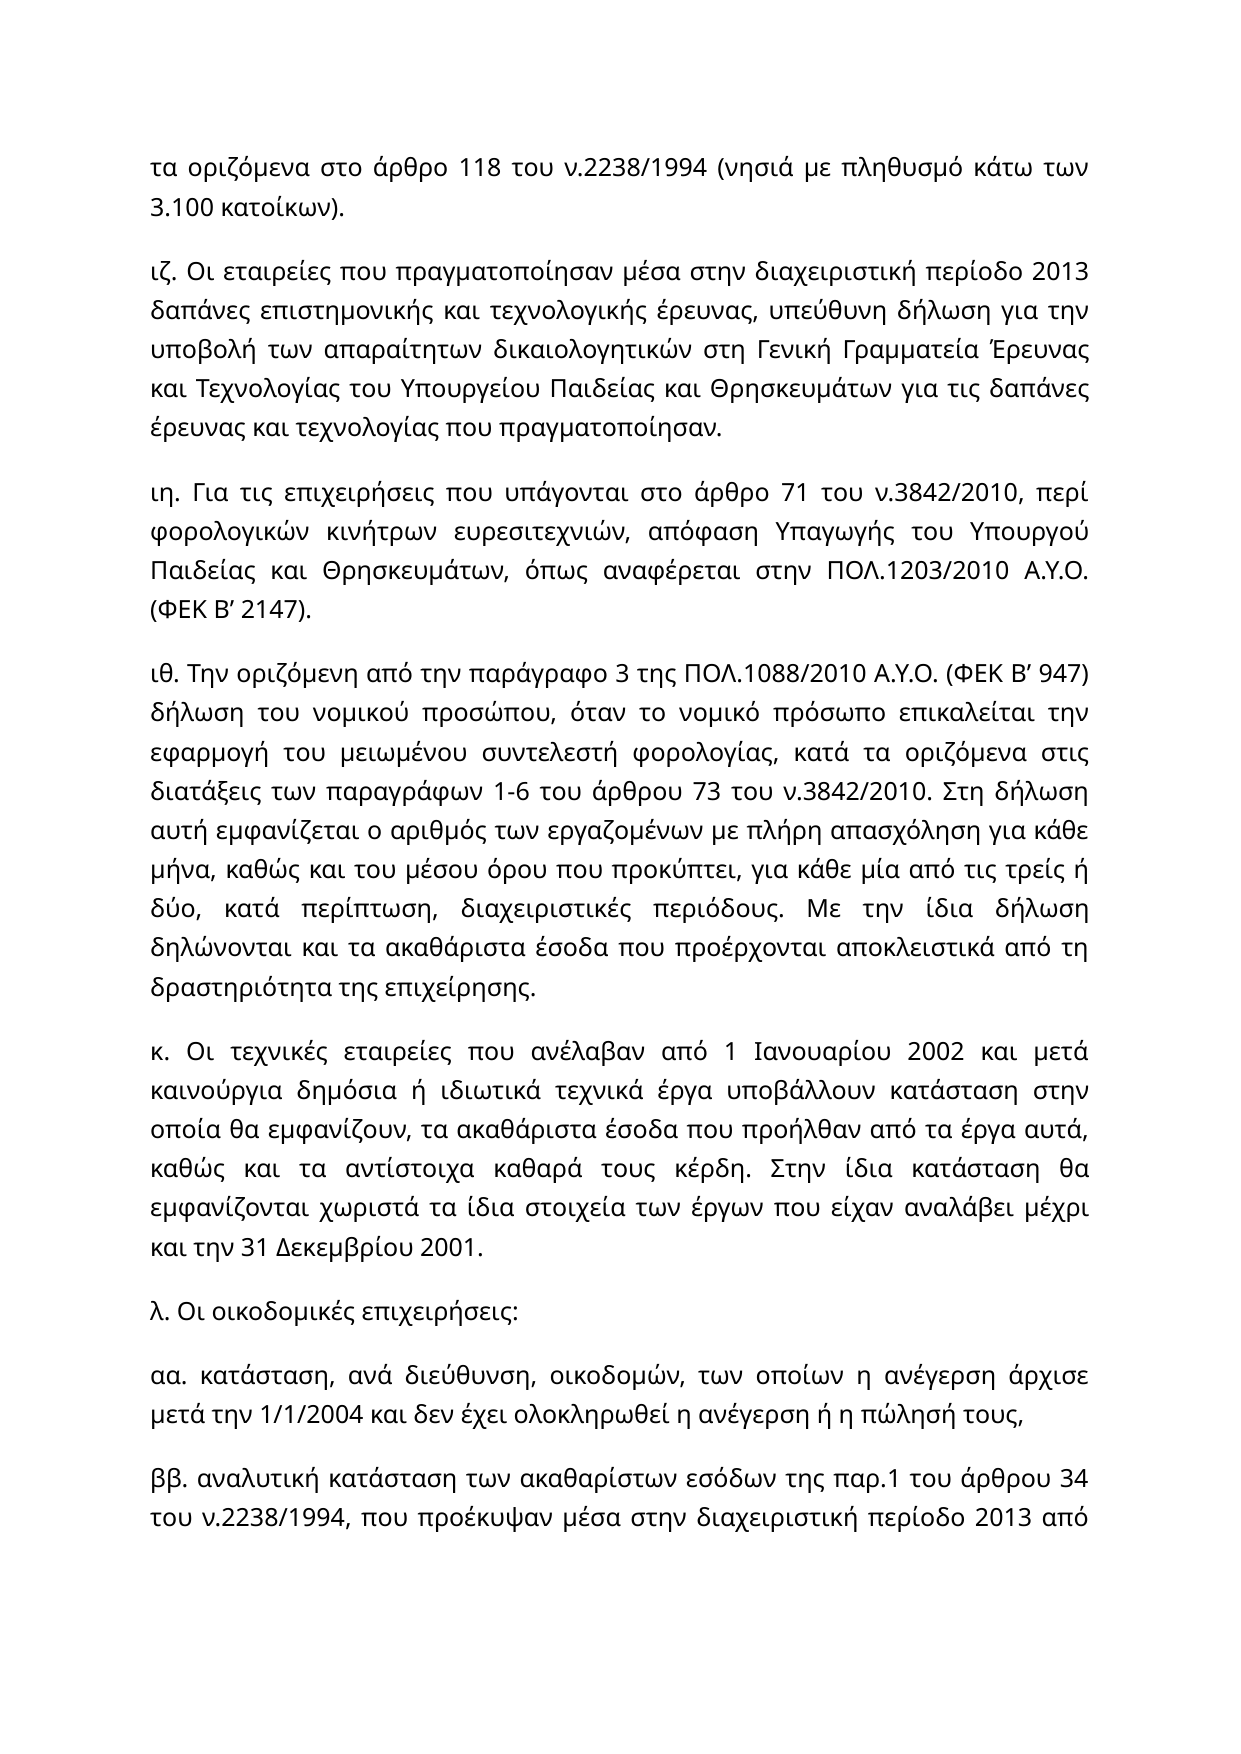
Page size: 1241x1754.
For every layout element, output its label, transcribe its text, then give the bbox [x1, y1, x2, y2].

text ιη. Για τις επιχειρήσεις που υπάγονται στο άρθρο 71 του ν.3842/2010, περί φορολογικών κινήτρων ευρεσιτεχνιών, απόφαση Υπαγωγής του Υπουργού Παιδείας και Θρησκευμάτων, όπως αναφέρεται στην ΠΟΛ.1203/2010 Α.Υ.Ο. (ΦΕΚ Β’ 2147). [150, 474, 1090, 626]
text κ. Οι τεχνικές εταιρείες που ανέλαβαν από 1 Ιανουαρίου 2002 και μετά καινούργια δημόσια ή ιδιωτικά τεχνικά έργα υποβάλλουν κατάσταση στην οποία θα εμφανίζουν, τα ακαθάριστα έσοδα που προήλθαν από τα έργα αυτά, καθώς και τα αντίστοιχα καθαρά τους κέρδη. Στην ίδια κατάσταση θα εμφανίζονται χωριστά τα ίδια στοιχεία των έργων που είχαν αναλάβει μέχρι και την 31 Δεκεμβρίου 2001. [150, 1033, 1090, 1263]
text ιθ. Την οριζόμενη από την παράγραφο 3 της ΠΟΛ.1088/2010 Α.Υ.Ο. (ΦΕΚ Β’ 947) δήλωση του νομικού προσώπου, όταν το νομικό πρόσωπο επικαλείται την εφαρμογή του μειωμένου συντελεστή φορολογίας, κατά τα οριζόμενα στις διατάξεις των παραγράφων 1-6 του άρθρου 73 του ν.3842/2010. Στη δήλωση αυτή εμφανίζεται ο αριθμός των εργαζομένων με πλήρη απασχόληση για κάθε μήνα, καθώς και του μέσου όρου που προκύπτει, για κάθε μία από τις τρείς ή δύο, κατά περίπτωση, διαχειριστικές περιόδους. Με την ίδια δήλωση δηλώνονται και τα ακαθάριστα έσοδα που προέρχονται αποκλειστικά από τη δραστηριότητα της επιχείρησης. [150, 656, 1090, 1003]
text αα. κατάσταση, ανά διεύθυνση, οικοδομών, των οποίων η ανέγερση άρχισε μετά την 1/1/2004 και δεν έχει ολοκληρωθεί η ανέγερση ή η πώλησή τους, [150, 1357, 1090, 1431]
text ββ. αναλυτική κατάσταση των ακαθαρίστων εσόδων της παρ.1 του άρθρου 34 του ν.2238/1994, που προέκυψαν μέσα στην διαχειριστική περίοδο 2013 από [150, 1461, 1090, 1534]
text τα οριζόμενα στο άρθρο 118 του ν.2238/1994 (νησιά με πληθυσμό κάτω των 3.100 κατοίκων). [150, 150, 1090, 223]
text ιζ. Οι εταιρείες που πραγματοποίησαν μέσα στην διαχειριστική περίοδο 2013 δαπάνες επιστημονικής και τεχνολογικής έρευνας, υπεύθυνη δήλωση για την υποβολή των απαραίτητων δικαιολογητικών στη Γενική Γραμματεία Έρευνας και Τεχνολογίας του Υπουργείου Παιδείας και Θρησκευμάτων για τις δαπάνες έρευνας και τεχνολογίας που πραγματοποίησαν. [150, 253, 1090, 444]
text λ. Οι οικοδομικές επιχειρήσεις: [150, 1293, 1090, 1327]
